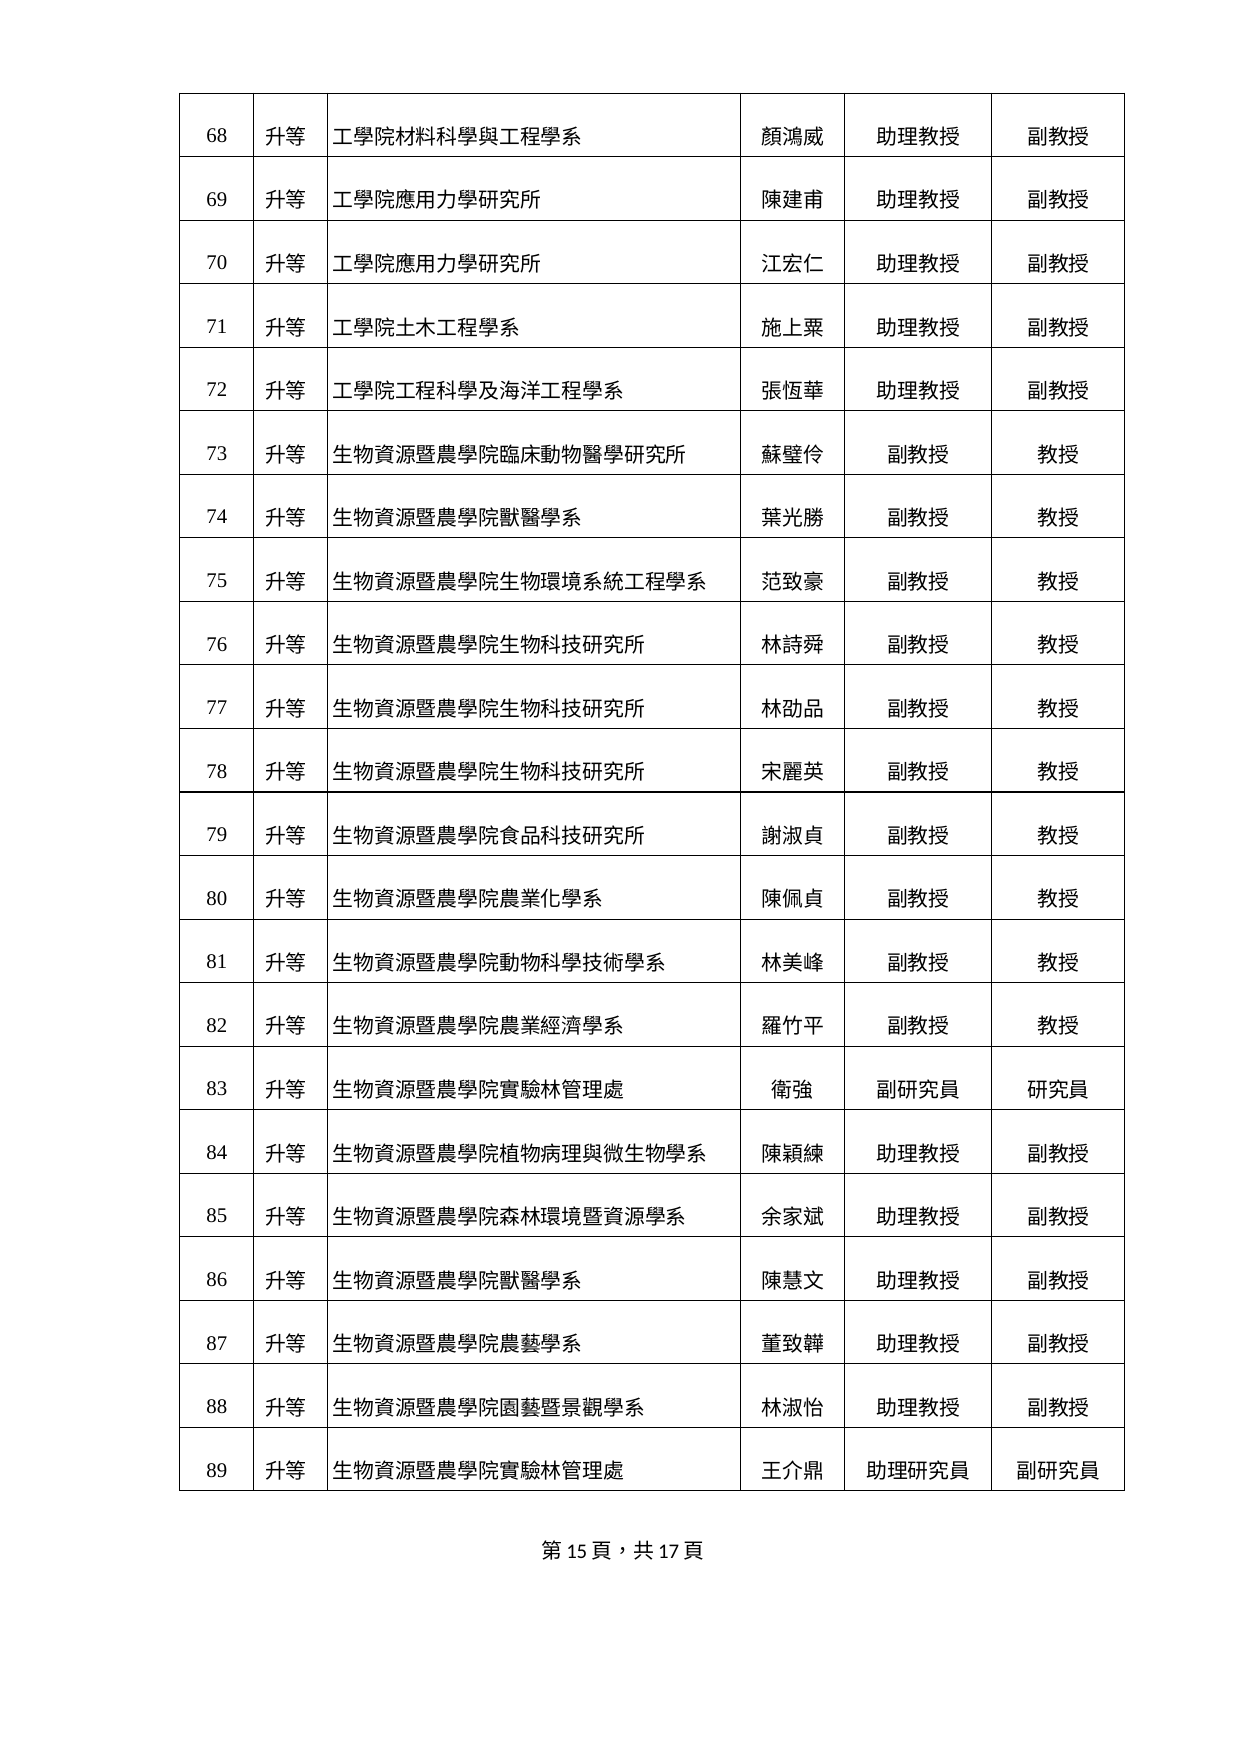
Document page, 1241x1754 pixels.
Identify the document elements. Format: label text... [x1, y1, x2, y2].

table_cell 教授 [992, 856, 1124, 918]
table_cell 董致韡 [741, 1301, 844, 1363]
table_cell 升等 [254, 284, 327, 347]
table_cell 升等 [254, 729, 327, 791]
table_cell 86 [180, 1237, 253, 1300]
table_cell 73 [180, 411, 253, 474]
table_cell 生物資源暨農學院森林環境暨資源學系 [328, 1174, 740, 1236]
table_cell 教授 [992, 920, 1124, 982]
table_cell 升等 [254, 665, 327, 728]
table_cell 林美峰 [741, 920, 844, 982]
table_cell 生物資源暨農學院農業化學系 [328, 856, 740, 918]
table_cell 生物資源暨農學院園藝暨景觀學系 [328, 1364, 740, 1427]
table_cell 助理教授 [845, 1110, 991, 1173]
table_cell 副教授 [992, 1237, 1124, 1300]
table_cell 副教授 [845, 856, 991, 918]
table_cell 升等 [254, 221, 327, 283]
table_cell 生物資源暨農學院實驗林管理處 [328, 1428, 740, 1490]
table_cell 升等 [254, 94, 327, 156]
table_cell 助理研究員 [845, 1428, 991, 1490]
table_cell 升等 [254, 1364, 327, 1427]
table_cell 林詩舜 [741, 602, 844, 664]
table_cell 生物資源暨農學院生物環境系統工程學系 [328, 538, 740, 601]
table_cell 生物資源暨農學院獸醫學系 [328, 475, 740, 537]
table_cell 陳慧文 [741, 1237, 844, 1300]
table_cell 升等 [254, 411, 327, 474]
table_cell 助理教授 [845, 1237, 991, 1300]
table_cell 升等 [254, 348, 327, 410]
table_cell 副研究員 [992, 1428, 1124, 1490]
table_cell 副教授 [992, 348, 1124, 410]
table_cell 助理教授 [845, 1174, 991, 1236]
table_cell 副教授 [845, 665, 991, 728]
table_cell 生物資源暨農學院農業經濟學系 [328, 983, 740, 1046]
table_cell 顏鴻威 [741, 94, 844, 156]
table_cell 教授 [992, 793, 1124, 855]
table_cell 副教授 [992, 1174, 1124, 1236]
table_cell 王介鼎 [741, 1428, 844, 1490]
table_cell 助理教授 [845, 221, 991, 283]
table_cell 工學院工程科學及海洋工程學系 [328, 348, 740, 410]
table_cell 余家斌 [741, 1174, 844, 1236]
table_cell 江宏仁 [741, 221, 844, 283]
table_cell 升等 [254, 1110, 327, 1173]
table_cell 副教授 [845, 793, 991, 855]
table_cell 謝淑貞 [741, 793, 844, 855]
table_cell 助理教授 [845, 348, 991, 410]
table_cell 70 [180, 221, 253, 283]
table_cell 78 [180, 729, 253, 791]
table_cell 升等 [254, 1047, 327, 1109]
table_cell 生物資源暨農學院生物科技研究所 [328, 665, 740, 728]
table_cell 助理教授 [845, 157, 991, 219]
table_cell 張恆華 [741, 348, 844, 410]
table_cell 生物資源暨農學院實驗林管理處 [328, 1047, 740, 1109]
table_cell 副教授 [992, 1364, 1124, 1427]
table_cell 副教授 [845, 602, 991, 664]
table_cell 升等 [254, 983, 327, 1046]
table_cell 范致豪 [741, 538, 844, 601]
table_cell 副教授 [992, 1301, 1124, 1363]
table_cell 71 [180, 284, 253, 347]
table_cell 生物資源暨農學院動物科學技術學系 [328, 920, 740, 982]
table_cell 教授 [992, 665, 1124, 728]
table_cell 副研究員 [845, 1047, 991, 1109]
table_cell 副教授 [992, 284, 1124, 347]
table_cell 75 [180, 538, 253, 601]
table_cell 升等 [254, 1301, 327, 1363]
table_cell 教授 [992, 729, 1124, 791]
table_cell 陳佩貞 [741, 856, 844, 918]
table_cell 升等 [254, 793, 327, 855]
table_cell 升等 [254, 856, 327, 918]
table_cell 副教授 [845, 983, 991, 1046]
table_cell 生物資源暨農學院生物科技研究所 [328, 729, 740, 791]
table_cell 研究員 [992, 1047, 1124, 1109]
table_cell 蘇璧伶 [741, 411, 844, 474]
table_cell 工學院應用力學研究所 [328, 221, 740, 283]
table_cell 68 [180, 94, 253, 156]
table_cell 助理教授 [845, 1364, 991, 1427]
table_cell 工學院材料科學與工程學系 [328, 94, 740, 156]
table_cell 77 [180, 665, 253, 728]
table_cell 林劭品 [741, 665, 844, 728]
table_cell 副教授 [845, 920, 991, 982]
table_cell 教授 [992, 983, 1124, 1046]
table_cell 副教授 [845, 538, 991, 601]
table_cell 副教授 [992, 94, 1124, 156]
table_cell 87 [180, 1301, 253, 1363]
table_cell 葉光勝 [741, 475, 844, 537]
table_cell 74 [180, 475, 253, 537]
table_cell 生物資源暨農學院臨床動物醫學研究所 [328, 411, 740, 474]
table_cell 76 [180, 602, 253, 664]
table_cell 陳建甫 [741, 157, 844, 219]
table_cell 助理教授 [845, 1301, 991, 1363]
table_cell 81 [180, 920, 253, 982]
table_cell 升等 [254, 475, 327, 537]
table_cell 林淑怡 [741, 1364, 844, 1427]
table_cell 69 [180, 157, 253, 219]
table_cell 施上粟 [741, 284, 844, 347]
table_cell 教授 [992, 538, 1124, 601]
table_cell 助理教授 [845, 284, 991, 347]
table_cell 85 [180, 1174, 253, 1236]
table_cell 副教授 [992, 157, 1124, 219]
table_cell 89 [180, 1428, 253, 1490]
table_cell 生物資源暨農學院獸醫學系 [328, 1237, 740, 1300]
table_cell 衛強 [741, 1047, 844, 1109]
table_cell 80 [180, 856, 253, 918]
table_cell 生物資源暨農學院農藝學系 [328, 1301, 740, 1363]
table_cell 陳穎練 [741, 1110, 844, 1173]
table_cell 教授 [992, 411, 1124, 474]
table_cell 升等 [254, 1237, 327, 1300]
table_cell 生物資源暨農學院植物病理與微生物學系 [328, 1110, 740, 1173]
table_cell 82 [180, 983, 253, 1046]
table_cell 升等 [254, 538, 327, 601]
table_cell 83 [180, 1047, 253, 1109]
table_cell 副教授 [992, 1110, 1124, 1173]
table_cell 生物資源暨農學院生物科技研究所 [328, 602, 740, 664]
table_cell 教授 [992, 602, 1124, 664]
table_cell 升等 [254, 920, 327, 982]
table_cell 副教授 [845, 729, 991, 791]
table_cell 84 [180, 1110, 253, 1173]
table_cell 88 [180, 1364, 253, 1427]
table_cell 教授 [992, 475, 1124, 537]
table_cell 工學院應用力學研究所 [328, 157, 740, 219]
table_cell 副教授 [845, 475, 991, 537]
table_cell 工學院土木工程學系 [328, 284, 740, 347]
table_cell 宋麗英 [741, 729, 844, 791]
table_cell 副教授 [845, 411, 991, 474]
table_cell 升等 [254, 157, 327, 219]
table_cell 79 [180, 793, 253, 855]
table_cell 生物資源暨農學院食品科技研究所 [328, 793, 740, 855]
table_cell 助理教授 [845, 94, 991, 156]
table_cell 羅竹平 [741, 983, 844, 1046]
table_cell 升等 [254, 1174, 327, 1236]
table_cell 副教授 [992, 221, 1124, 283]
table_cell 升等 [254, 602, 327, 664]
table_cell 72 [180, 348, 253, 410]
table_cell 升等 [254, 1428, 327, 1490]
